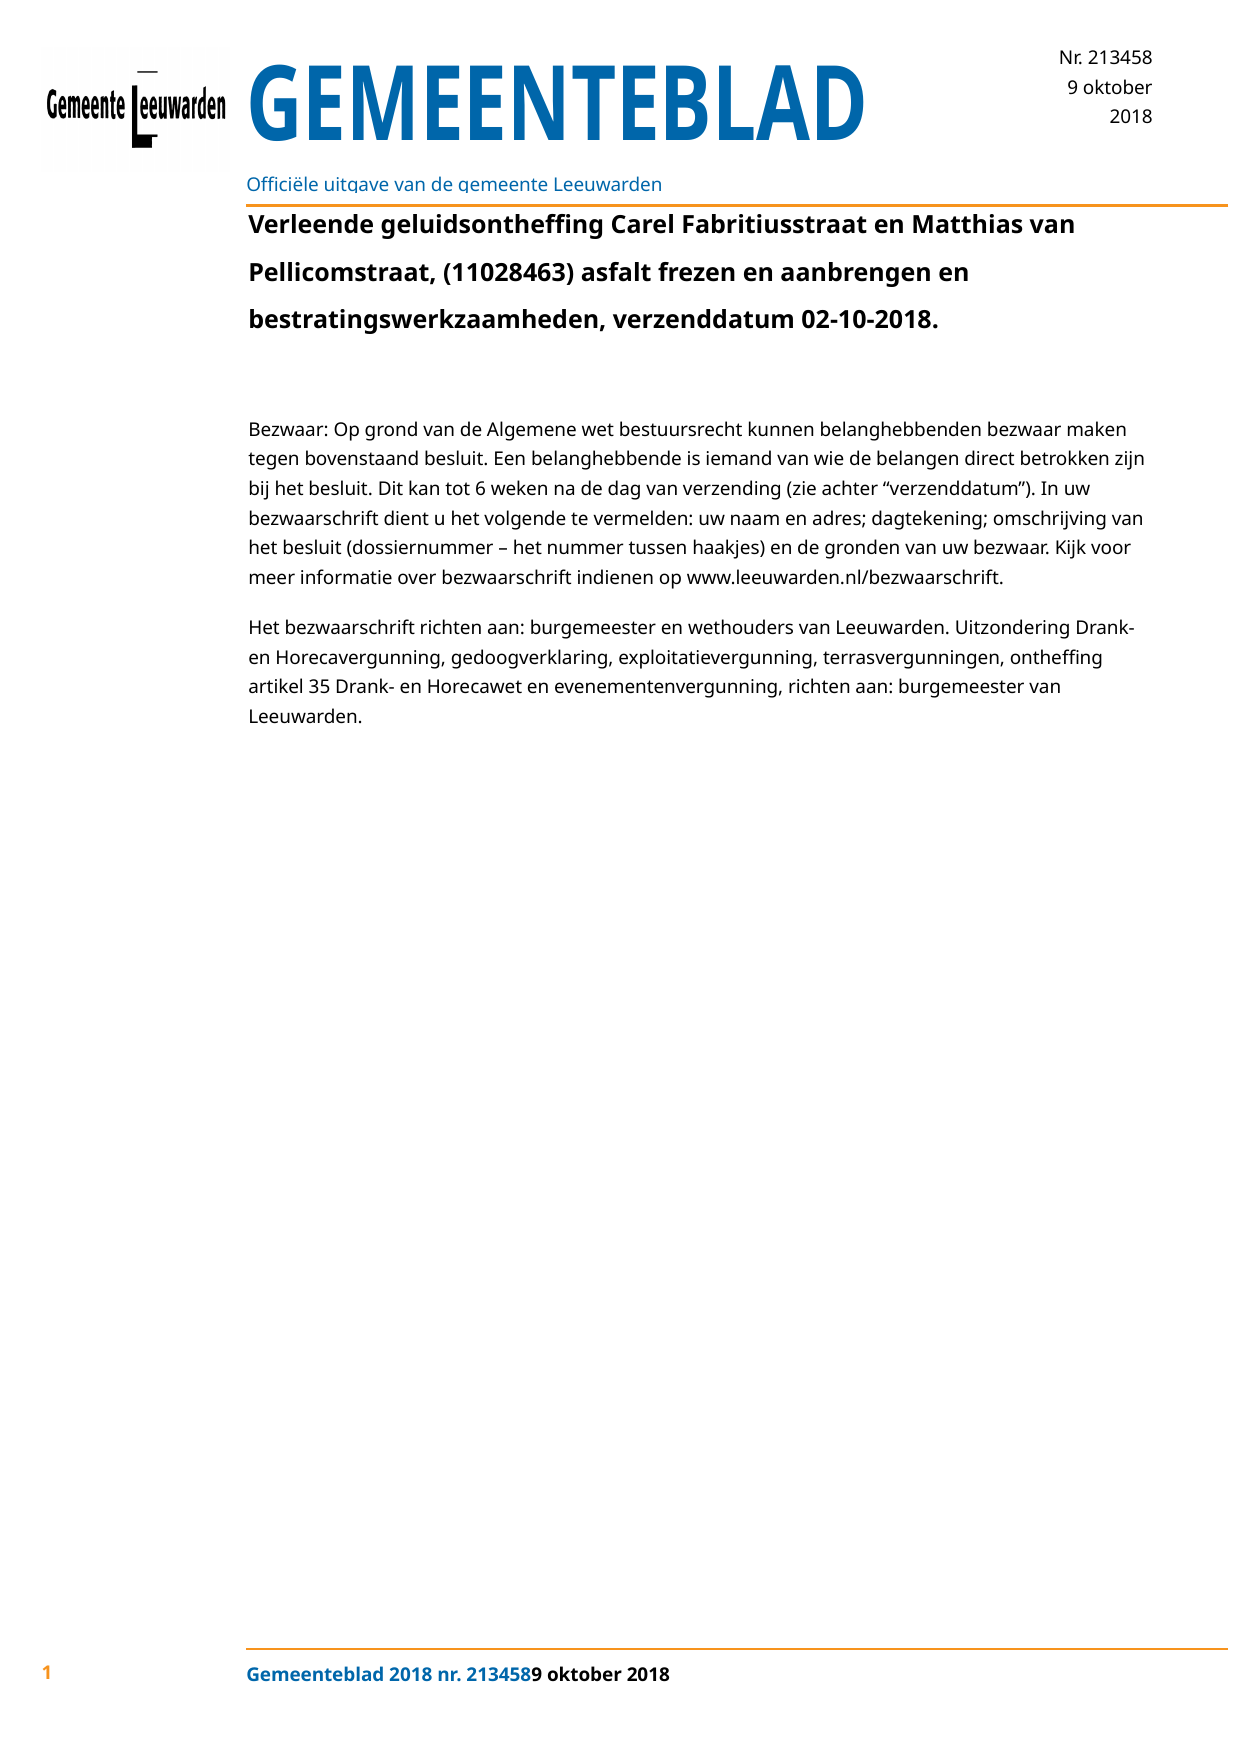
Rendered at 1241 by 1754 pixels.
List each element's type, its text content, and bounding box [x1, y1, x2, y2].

picture [41, 47, 231, 172]
text Bezwaar: Op grond van de Algemene wet bestuursrecht kunnen belanghebbenden bezwaar maken tegen bovenstaand besluit. Een belanghebbende is iemand van wie de belangen direct betrokken zijn bij het besluit. Dit kan tot 6 weken na de dag van verzending (zie achter “verzenddatum”). In uw bezwaarschrift dient u het volgende te vermelden: uw naam en adres; dagtekening; omschrijving van het besluit (dossiernummer – het nummer tussen haakjes) en de gronden van uw bezwaar. Kijk voor meer informatie over bezwaarschrift indienen op www.leeuwarden.nl/bezwaarschrift. [248, 416, 1152, 589]
text Verleende geluidsontheffing Carel Fabritiusstraat en Matthias van Pellicomstraat, (11028463) asfalt frezen en aanbrengen en bestratingswerkzaamheden, verzenddatum 02-10-2018. [248, 207, 1152, 336]
text Het bezwaarschrift richten aan: burgemeester en wethouders van Leeuwarden. Uitzondering Drank- en Horecavergunning, gedoogverklaring, exploitatievergunning, terrasvergunningen, ontheffing artikel 35 Drank- en Horecawet en evenementenvergunning, richten aan: burgemeester van Leeuwarden. [248, 614, 1152, 729]
